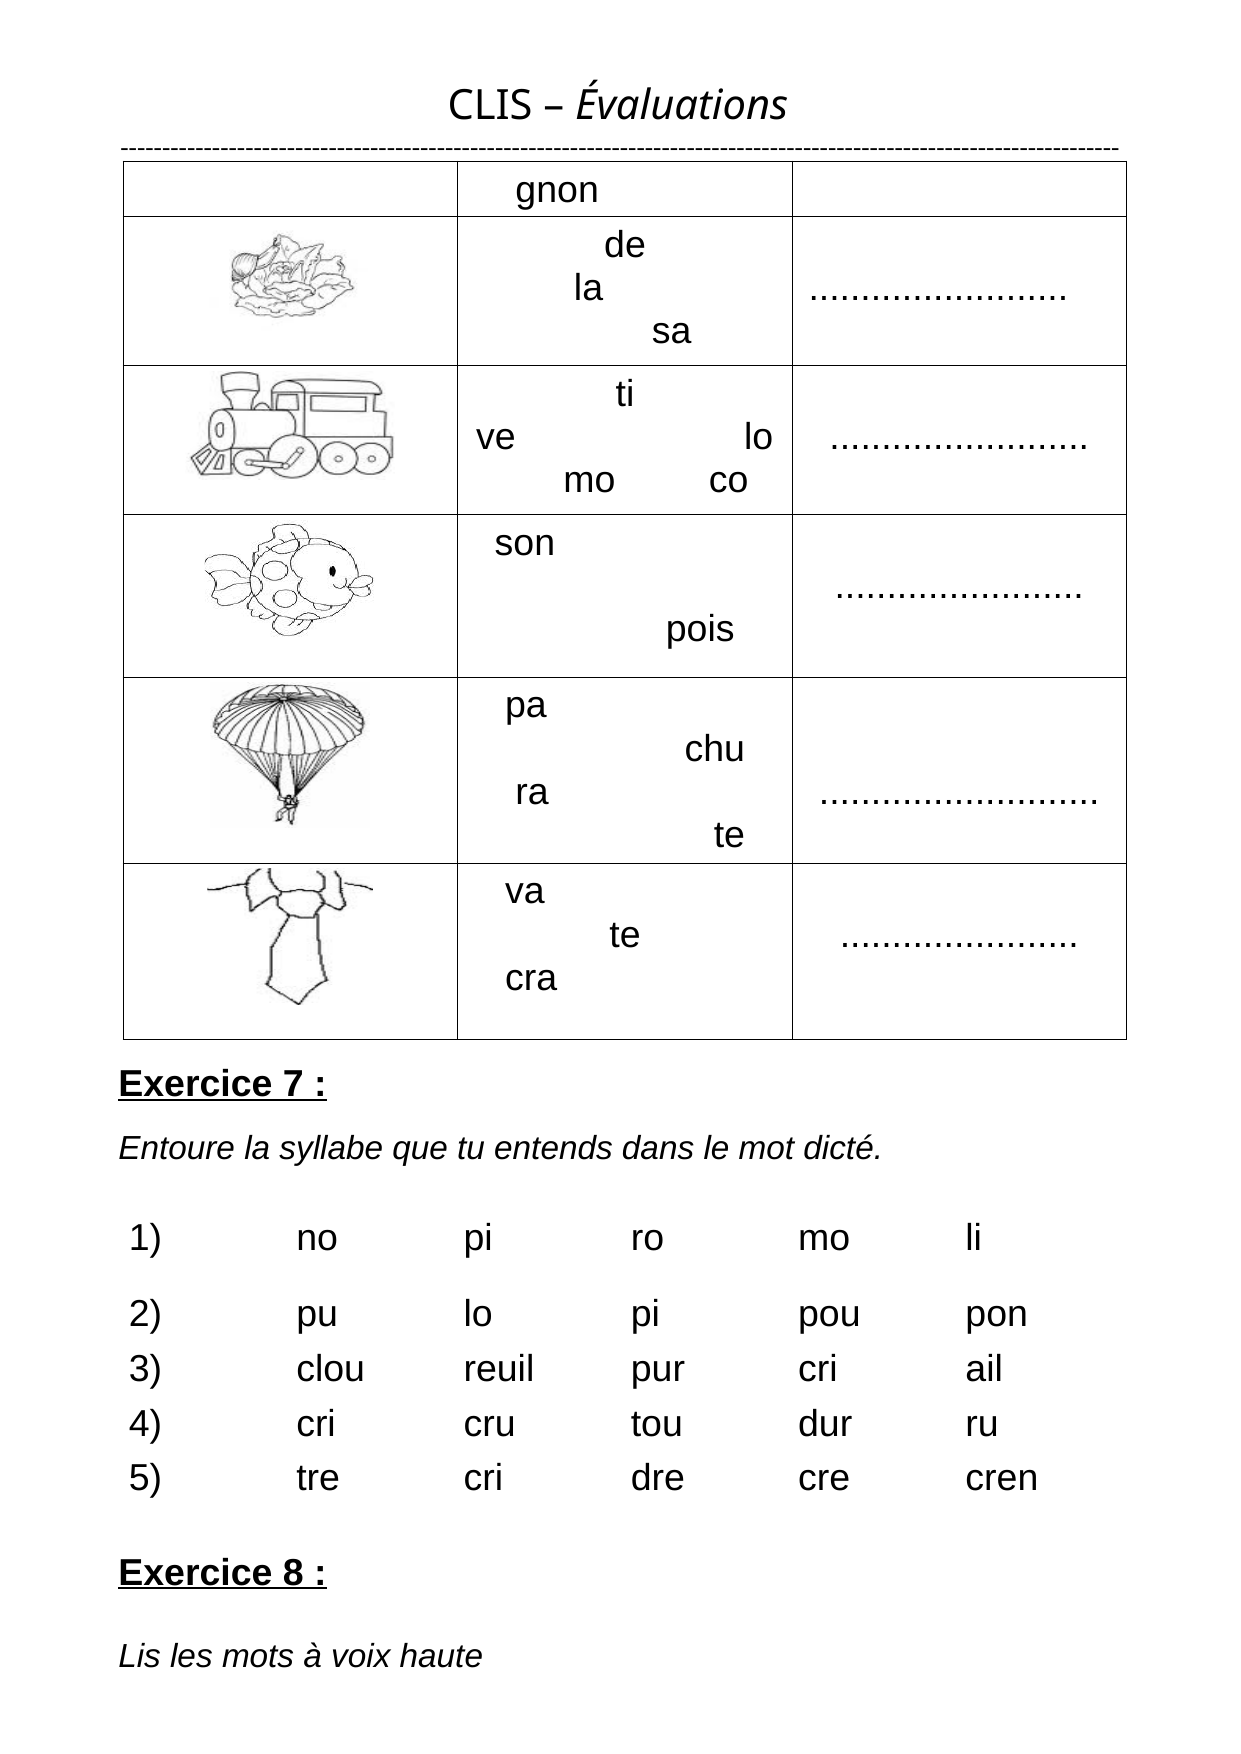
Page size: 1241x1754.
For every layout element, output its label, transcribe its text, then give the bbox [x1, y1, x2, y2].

table_cell dre [625, 1450, 792, 1504]
table_cell ......................... [793, 217, 1126, 365]
table_cell 2) [123, 1286, 290, 1341]
table_cell ti ve lo mo co [458, 366, 792, 514]
table_cell cri [458, 1450, 625, 1504]
table_cell tre [290, 1450, 457, 1504]
table_cell ......................... [793, 366, 1126, 514]
table_cell 3) [123, 1341, 290, 1395]
table_cell pu [290, 1286, 457, 1341]
table_cell [124, 515, 457, 676]
table_cell pa chu ra te [458, 678, 792, 862]
table_header [793, 162, 1126, 216]
table_cell cren [959, 1450, 1127, 1504]
table_cell reuil [458, 1341, 625, 1395]
text Exercice 8 : [118, 1550, 1122, 1593]
table_cell pur [625, 1341, 792, 1395]
table_cell [124, 864, 457, 1039]
table_cell ail [959, 1341, 1127, 1395]
table_cell ........................ [793, 515, 1126, 676]
text Lis les mots à voix haute [118, 1636, 1122, 1674]
table_header mo [792, 1210, 959, 1286]
table_cell pi [625, 1286, 792, 1341]
text Entoure la syllabe que tu entends dans le mot dicté. [118, 1128, 1122, 1167]
table_cell [124, 678, 457, 862]
table_cell 4) [123, 1395, 290, 1450]
table_cell de la sa [458, 217, 792, 365]
table_header [124, 162, 457, 216]
table_header gnon [458, 162, 792, 216]
table_cell [124, 217, 457, 365]
table_cell va te cra [458, 864, 792, 1039]
table_cell pou [792, 1286, 959, 1341]
table_cell ....................... [793, 864, 1126, 1039]
table_header li [959, 1210, 1127, 1286]
table_cell [124, 366, 457, 514]
table_header no [290, 1210, 457, 1286]
table_cell cri [290, 1395, 457, 1450]
table_cell cre [792, 1450, 959, 1504]
table_cell ........................... [793, 678, 1126, 862]
table_cell 5) [123, 1450, 290, 1504]
table_cell son pois [458, 515, 792, 676]
table_header 1) [123, 1210, 290, 1286]
table_cell tou [625, 1395, 792, 1450]
text Exercice 7 : [118, 1061, 1122, 1104]
table_header ro [625, 1210, 792, 1286]
table_cell cri [792, 1341, 959, 1395]
table_cell ru [959, 1395, 1127, 1450]
table_cell clou [290, 1341, 457, 1395]
table_cell dur [792, 1395, 959, 1450]
table_cell pon [959, 1286, 1127, 1341]
table_cell cru [458, 1395, 625, 1450]
table_header pi [458, 1210, 625, 1286]
table_cell lo [458, 1286, 625, 1341]
